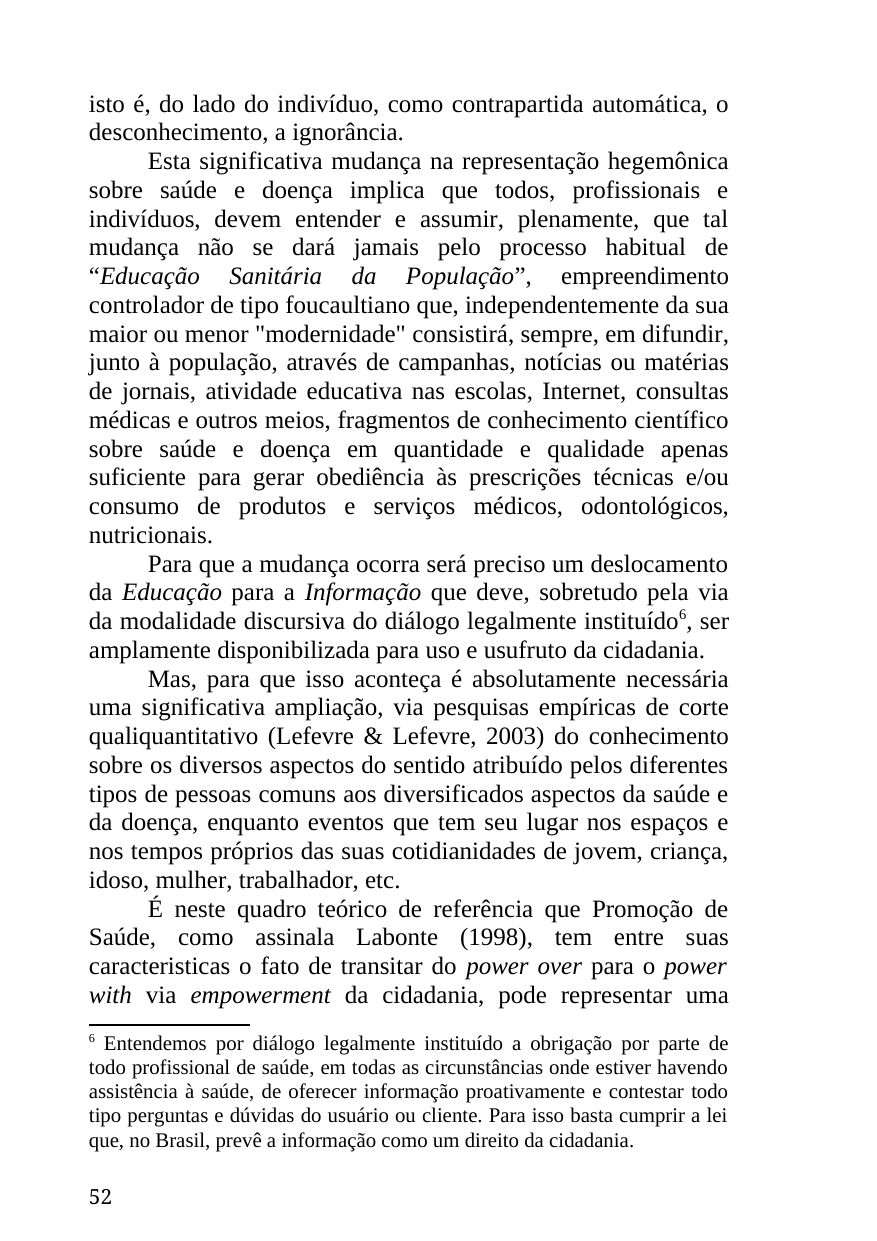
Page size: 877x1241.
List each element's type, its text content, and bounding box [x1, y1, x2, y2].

text Esta significativa mudança na representação hegemônica sobre saúde e doença implica que todos, profissionais e indivíduos, devem entender e assumir, plenamente, que tal mudança não se dará jamais pelo processo habitual de “Educação Sanitária da População”, empreendimento controlador de tipo foucaultiano que, independentemente da sua maior ou menor "modernidade" consistirá, sempre, em difundir, junto à população, através de campanhas, notícias ou matérias de jornais, atividade educativa nas escolas, Internet, consultas médicas e outros meios, fragmentos de conhecimento científico sobre saúde e doença em quantidade e qualidade apenas suficiente para gerar obediência às prescrições técnicas e/ou consumo de produtos e serviços médicos, odontológicos, nutricionais. [89, 146, 729, 549]
text Para que a mudança ocorra será preciso um deslocamento da Educação para a Informação que deve, sobretudo pela via da modalidade discursiva do diálogo legalmente instituído, ser amplamente disponibilizada para uso e usufruto da cidadania. [89, 549, 729, 664]
text isto é, do lado do indivíduo, como contrapartida automática, o desconhecimento, a ignorância. [89, 89, 729, 146]
text É neste quadro teórico de referência que Promoção de Saúde, como assinala Labonte (1998), tem entre suas caracteristicas o fato de transitar do power over para o power with via empowerment da cidadania, pode representar uma [89, 894, 729, 1009]
text Entendemos por diálogo legalmente instituído a obrigação por parte de todo profissional de saúde, em todas as circunstâncias onde estiver havendo assistência à saúde, de oferecer informação proativamente e contestar todo tipo perguntas e dúvidas do usuário ou cliente. Para isso basta cumprir a lei que, no Brasil, prevê a informação como um direito da cidadania. [89, 1031, 729, 1152]
text Mas, para que isso aconteça é absolutamente necessária uma significativa ampliação, via pesquisas empíricas de corte qualiquantitativo (Lefevre & Lefevre, 2003) do conhecimento sobre os diversos aspectos do sentido atribuído pelos diferentes tipos de pessoas comuns aos diversificados aspectos da saúde e da doença, enquanto eventos que tem seu lugar nos espaços e nos tempos próprios das suas cotidianidades de jovem, criança, idoso, mulher, trabalhador, etc. [89, 664, 729, 894]
